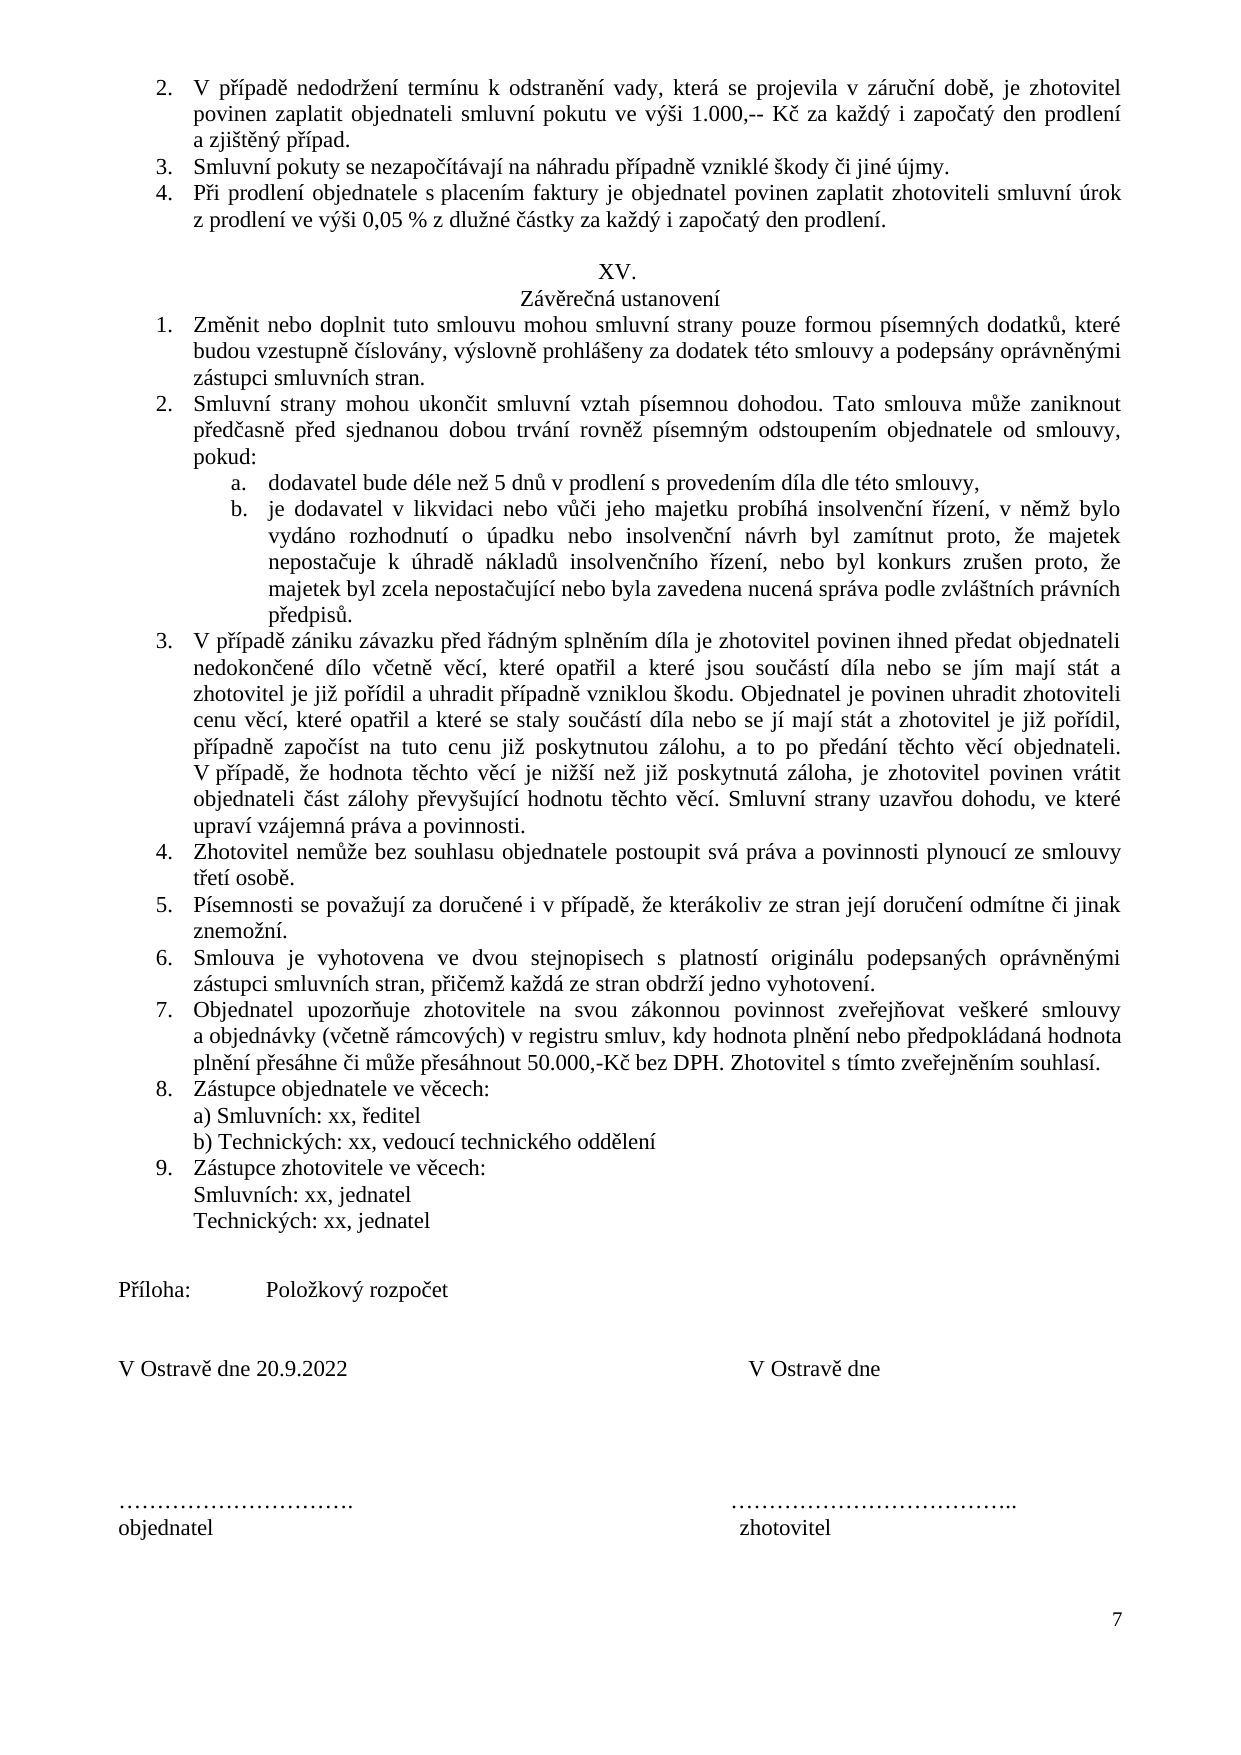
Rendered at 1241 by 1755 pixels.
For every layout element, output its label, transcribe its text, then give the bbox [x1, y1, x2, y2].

list Zástupce objednatele ve věcech: [156, 1075, 1122, 1102]
subtitle XV. [118, 258, 1122, 285]
text V Ostravě dne 20.9.2022 V Ostravě dne [118, 1356, 1122, 1382]
list Zástupce zhotovitele ve věcech: [156, 1154, 1122, 1181]
list Objednatel upozorňuje zhotovitele na svou zákonnou povinnost zveřejňovat veškeré smlouvy a objednávky (včetně rámcových) v registru smluv, kdy hodnota plnění nebo předpokládaná hodnota plnění přesáhne či může přesáhnout 50.000,-Kč bez DPH. Zhotovitel s tímto zveřejněním souhlasí. [156, 996, 1122, 1075]
list je dodavatel v likvidaci nebo vůči jeho majetku probíhá insolvenční řízení, v němž bylo vydáno rozhodnutí o úpadku nebo insolvenční návrh byl zamítnut proto, že majetek nepostačuje k úhradě nákladů insolvenčního řízení, nebo byl konkurs zrušen proto, že majetek byl zcela nepostačující nebo byla zavedena nucená správa podle zvláštních právních předpisů. [231, 496, 1122, 627]
text Příloha: Položkový rozpočet [118, 1276, 1122, 1303]
list Zhotovitel nemůže bez souhlasu objednatele postoupit svá práva a povinnosti plynoucí ze smlouvy třetí osobě. [156, 838, 1122, 891]
list Smlouva je vyhotovena ve dvou stejnopisech s platností originálu podepsaných oprávněnými zástupci smluvních stran, přičemž každá ze stran obdrží jedno vyhotovení. [156, 943, 1122, 996]
text objednatel zhotovitel [118, 1514, 1122, 1540]
list V případě nedodržení termínu k odstranění vady, která se projevila v záruční době, je zhotovitel povinen zaplatit objednateli smluvní pokutu ve výši 1.000,-- Kč za každý i započatý den prodlení a zjištěný případ. [156, 74, 1122, 153]
list V případě zániku závazku před řádným splněním díla je zhotovitel povinen ihned předat objednateli nedokončené dílo včetně věcí, které opatřil a které jsou součástí díla nebo se jím mají stát a zhotovitel je již pořídil a uhradit případně vzniklou škodu. Objednatel je povinen uhradit zhotoviteli cenu věcí, které opatřil a které se staly součástí díla nebo se jí mají stát a zhotovitel je již pořídil, případně započíst na tuto cenu již poskytnutou zálohu, a to po předání těchto věcí objednateli. V případě, že hodnota těchto věcí je nižší než již poskytnutá záloha, je zhotovitel povinen vrátit objednateli část zálohy převyšující hodnotu těchto věcí. Smluvní strany uzavřou dohodu, ve které upraví vzájemná práva a povinnosti. [156, 627, 1122, 838]
text …………………………. ……………………………….. [118, 1487, 1122, 1514]
list Při prodlení objednatele s placením faktury je objednatel povinen zaplatit zhotoviteli smluvní úrok z prodlení ve výši 0,05 % z dlužné částky za každý i započatý den prodlení. [156, 179, 1122, 232]
subtitle Závěrečná ustanovení [118, 285, 1122, 311]
list Písemnosti se považují za doručené i v případě, že kterákoliv ze stran její doručení odmítne či jinak znemožní. [156, 891, 1122, 943]
text Technických: xx, jednatel [193, 1207, 1122, 1233]
text Smluvních: xx, jednatel [193, 1181, 1122, 1207]
list dodavatel bude déle než 5 dnů v prodlení s provedením díla dle této smlouvy, [231, 469, 1122, 496]
list Smluvní pokuty se nezapočítávají na náhradu případně vzniklé škody či jiné újmy. [156, 153, 1122, 179]
list Změnit nebo doplnit tuto smlouvu mohou smluvní strany pouze formou písemných dodatků, které budou vzestupně číslovány, výslovně prohlášeny za dodatek této smlouvy a podepsány oprávněnými zástupci smluvních stran. [156, 311, 1122, 390]
text b) Technických: xx, vedoucí technického oddělení [193, 1128, 1122, 1154]
text a) Smluvních: xx, ředitel [193, 1102, 1122, 1128]
list Smluvní strany mohou ukončit smluvní vztah písemnou dohodou. Tato smlouva může zaniknout předčasně před sjednanou dobou trvání rovněž písemným odstoupením objednatele od smlouvy, pokud: [156, 390, 1122, 469]
